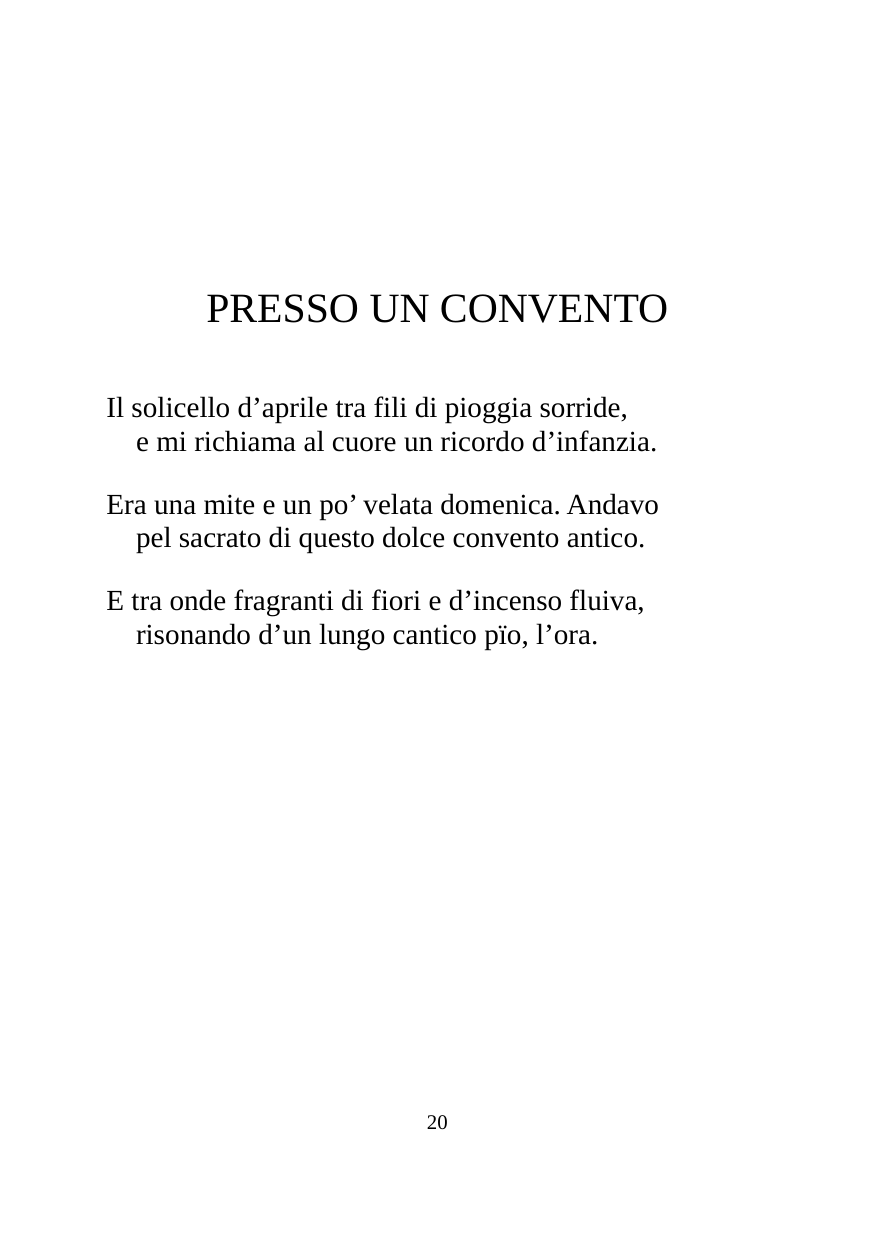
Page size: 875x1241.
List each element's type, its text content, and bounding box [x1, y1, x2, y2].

text E tra onde fragranti di fiori e d’incenso fluiva, risonando d’un lungo cantico pïo, l’ora. [106, 583, 768, 651]
text Era una mite e un po’ velata domenica. Andavo pel sacrato di questo dolce convento antico. [106, 487, 768, 554]
subtitle PRESSO UN CONVENTO [106, 283, 768, 331]
text Il solicello d’aprile tra fili di pioggia sorride, e mi richiama al cuore un ricordo d’infanzia. [106, 390, 768, 457]
